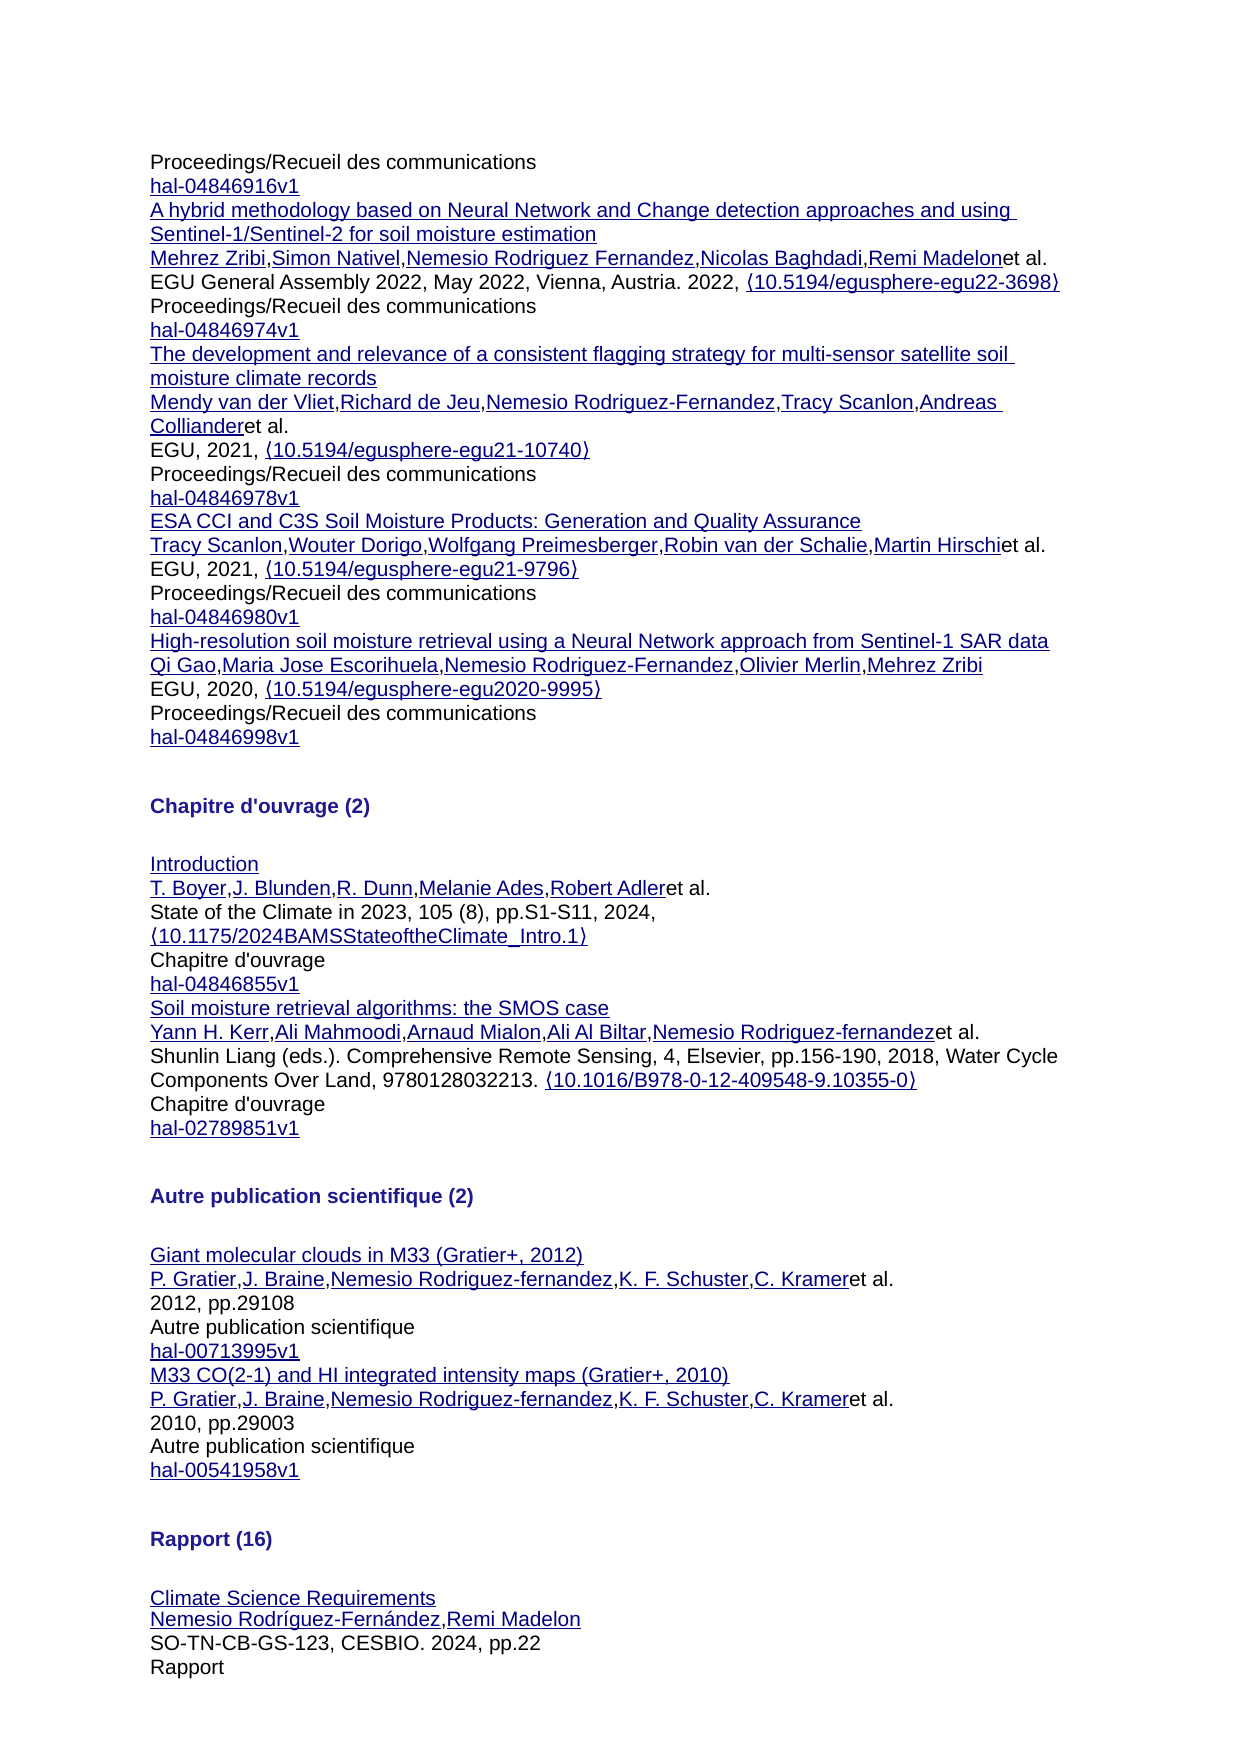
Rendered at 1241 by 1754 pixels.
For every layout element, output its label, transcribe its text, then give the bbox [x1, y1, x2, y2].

table_cell Soil moisture retrieval algorithms: the SMOS case Yann H. Kerr,Ali Mahmoodi,Arnaud Mialon,Ali Al Biltar,Nemesio Rodriguez‐fernandezet al. Shunlin Liang (eds.). Comprehensive Remote Sensing, 4, Elsevier, pp.156-190, 2018, Water Cycle Components Over Land, 9780128032213. ⟨10.1016/B978-0-12-409548-9.10355-0⟩ Chapitre d'ouvrage hal-02789851v1 [150, 996, 1090, 1139]
table_header Giant molecular clouds in M33 (Gratier+, 2012) P. Gratier,J. Braine,Nemesio Rodriguez‐fernandez,K. F. Schuster,C. Krameret al. 2012, pp.29108 Autre publication scientifique hal-00713995v1 [150, 1243, 1090, 1362]
subtitle Chapitre d'ouvrage (2) [150, 794, 1090, 818]
table_header Introduction T. Boyer,J. Blunden,R. Dunn,Melanie Ades,Robert Adleret al. State of the Climate in 2023, 105 (8), pp.S1-S11, 2024, ⟨10.1175/2024BAMSStateoftheClimate_Intro.1⟩ Chapitre d'ouvrage hal-04846855v1 [150, 852, 1090, 996]
table_cell The development and relevance of a consistent flagging strategy for multi-sensor satellite soil moisture climate records Mendy van der Vliet,Richard de Jeu,Nemesio Rodriguez-Fernandez,Tracy Scanlon,Andreas Collianderet al. EGU, 2021, ⟨10.5194/egusphere-egu21-10740⟩ Proceedings/Recueil des communications hal-04846978v1 [150, 342, 1090, 509]
table_cell ESA CCI and C3S Soil Moisture Products: Generation and Quality Assurance Tracy Scanlon,Wouter Dorigo,Wolfgang Preimesberger,Robin van der Schalie,Martin Hirschiet al. EGU, 2021, ⟨10.5194/egusphere-egu21-9796⟩ Proceedings/Recueil des communications hal-04846980v1 [150, 509, 1090, 629]
table_header Climate Science Requirements Nemesio Rodríguez-Fernández,Remi Madelon SO-TN-CB-GS-123, CESBIO. 2024, pp.22 Rapport [150, 1585, 1090, 1679]
table_cell M33 CO(2-1) and HI integrated intensity maps (Gratier+, 2010) P. Gratier,J. Braine,Nemesio Rodriguez‐fernandez,K. F. Schuster,C. Krameret al. 2010, pp.29003 Autre publication scientifique hal-00541958v1 [150, 1363, 1090, 1482]
table_cell High-resolution soil moisture retrieval using a Neural Network approach from Sentinel-1 SAR data Qi Gao,Maria Jose Escorihuela,Nemesio Rodriguez-Fernandez,Olivier Merlin,Mehrez Zribi EGU, 2020, ⟨10.5194/egusphere-egu2020-9995⟩ Proceedings/Recueil des communications hal-04846998v1 [150, 629, 1090, 749]
subtitle Autre publication scientifique (2) [150, 1184, 1090, 1208]
table_cell Proceedings/Recueil des communications hal-04846916v1 [150, 150, 1090, 198]
subtitle Rapport (16) [150, 1527, 1090, 1551]
table_cell A hybrid methodology based on Neural Network and Change detection approaches and using Sentinel-1/Sentinel-2 for soil moisture estimation Mehrez Zribi,Simon Nativel,Nemesio Rodriguez Fernandez,Nicolas Baghdadi,Remi Madelonet al. EGU General Assembly 2022, May 2022, Vienna, Austria. 2022, ⟨10.5194/egusphere-egu22-3698⟩ Proceedings/Recueil des communications hal-04846974v1 [150, 198, 1090, 342]
